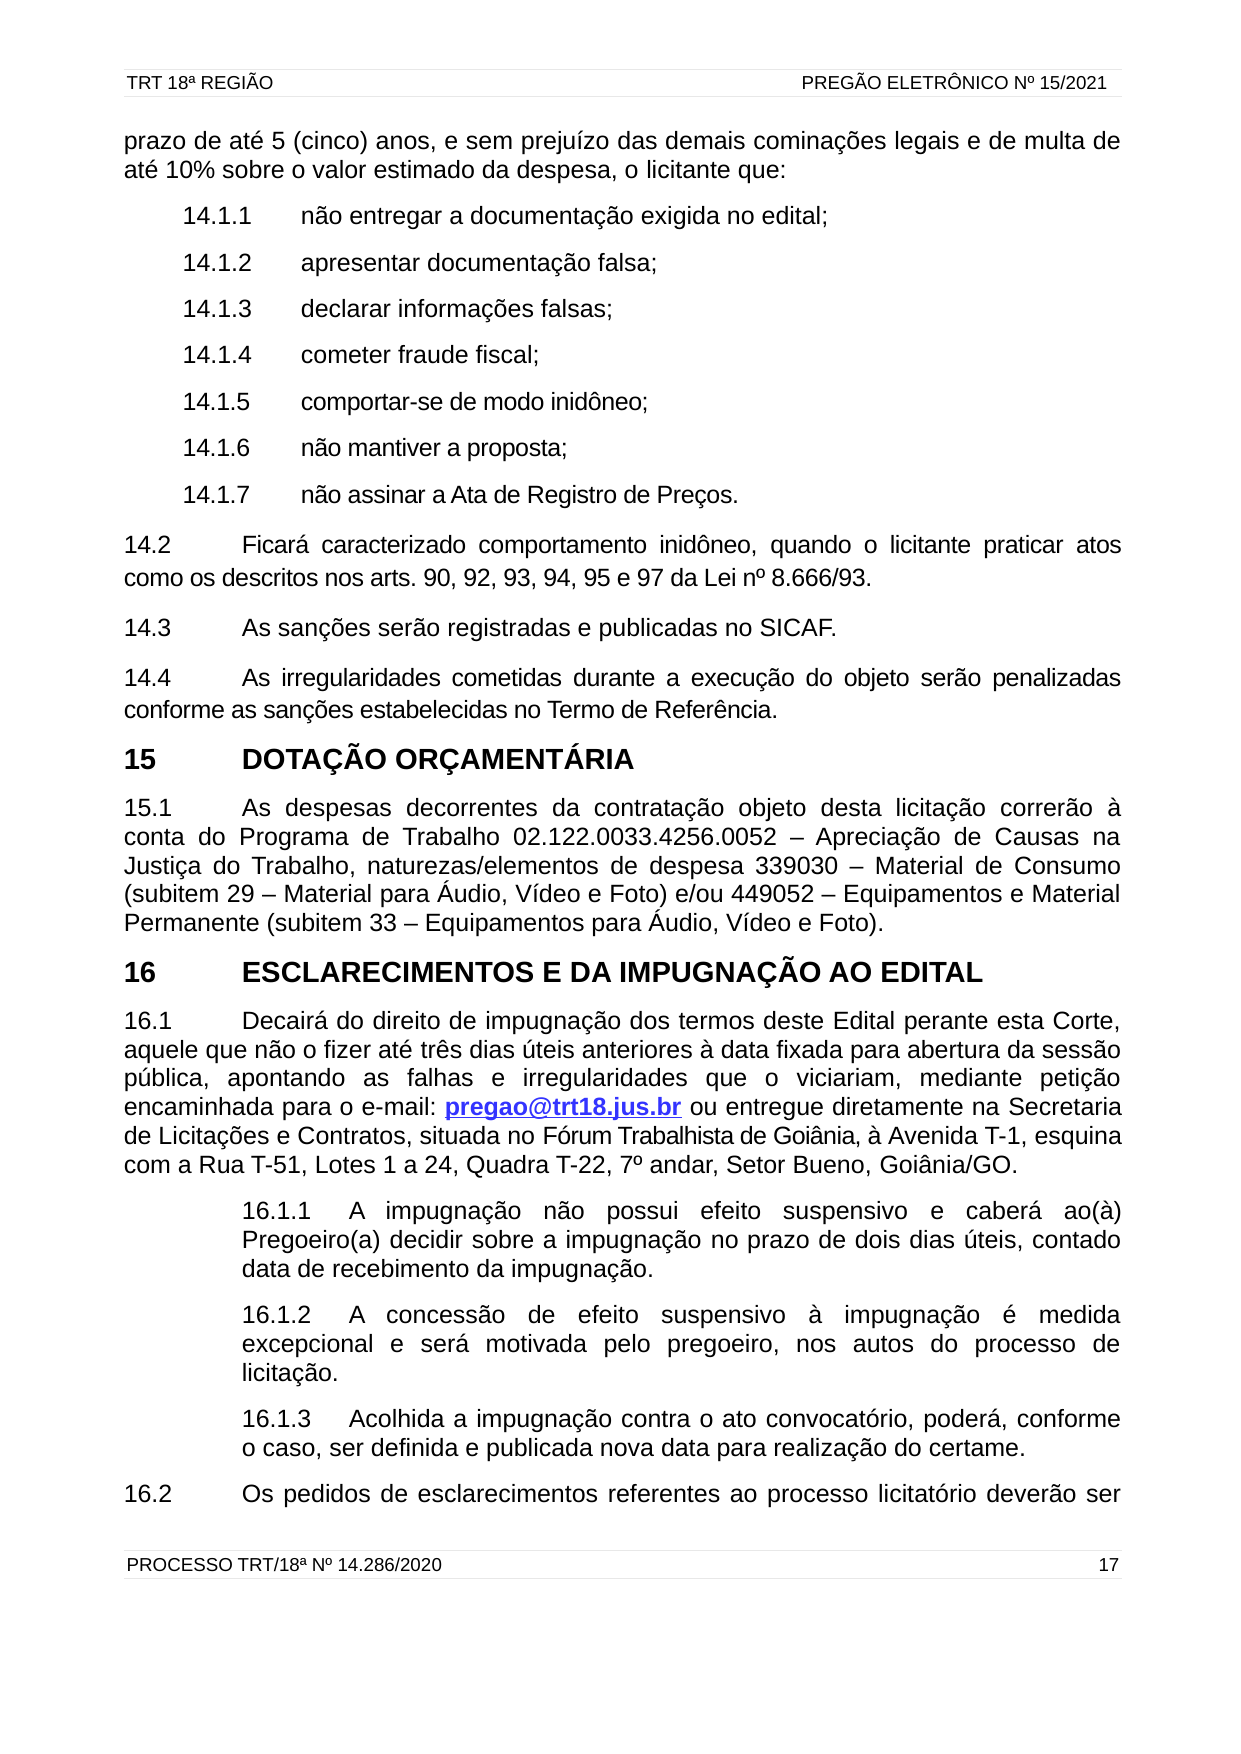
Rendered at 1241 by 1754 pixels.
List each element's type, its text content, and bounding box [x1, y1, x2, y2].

text 14.1.1 não entregar a documentação exigida no edital; [182, 201, 1122, 230]
text 16.1.1 A impugnação não possui efeito suspensivo e caberá ao(à) Pregoeiro(a) decidir sobre a impugnação no prazo de dois dias úteis, contado data de recebimento da impugnação. [242, 1196, 1122, 1282]
list 14.4 As irregularidades cometidas durante a execução do objeto serão penalizadas conforme as sanções estabelecidas no Termo de Referência. [123, 659, 1122, 724]
text 14.1.2 apresentar documentação falsa; [182, 248, 1122, 276]
text 14.1.4 cometer fraude fiscal; [182, 341, 1122, 369]
list 14.1.7 não assinar a Ata de Registro de Preços. [182, 480, 1122, 509]
text 15 DOTAÇÃO ORÇAMENTÁRIA [123, 742, 1122, 776]
list 14.1.6 não mantiver a proposta; [182, 433, 1122, 462]
list 14.1.5 comportar-se de modo inidôneo; [182, 387, 1122, 416]
text 14.3 As sanções serão registradas e publicadas no SICAF. [123, 609, 1122, 642]
text prazo de até 5 (cinco) anos, e sem prejuízo das demais cominações legais e de multa de até 10% sobre o valor estimado da despesa, o licitante que: [123, 126, 1122, 183]
text 16.1.3 Acolhida a impugnação contra o ato convocatório, poderá, conforme o caso, ser definida e publicada nova data para realização do certame. [242, 1404, 1122, 1462]
text 16.1.2 A concessão de efeito suspensivo à impugnação é medida excepcional e será motivada pelo pregoeiro, nos autos do processo de licitação. [242, 1300, 1122, 1386]
text 16.2 Os pedidos de esclarecimentos referentes ao processo licitatório deverão ser [123, 1479, 1122, 1508]
text 14.1.3 declarar informações falsas; [182, 294, 1122, 323]
text 14.2 Ficará caracterizado comportamento inidôneo, quando o licitante praticar atos como os descritos nos arts. 90, 92, 93, 94, 95 e 97 da Lei nº 8.666/93. [123, 526, 1122, 591]
text 16.1 Decairá do direito de impugnação dos termos deste Edital perante esta Corte, aquele que não o fizer até três dias úteis anteriores à data fixada para abertura da sessão pública, apontando as falhas e irregularidades que o viciariam, mediante petição encaminhada para o e-mail: pregao@trt18.jus.br ou entregue diretamente na Secretaria de Licitações e Contratos, situada no Fórum Trabalhista de Goiânia, à Avenida T-1, esquina com a Rua T-51, Lotes 1 a 24, Quadra T-22, 7º andar, Setor Bueno, Goiânia/GO. [123, 1006, 1122, 1178]
text 16 ESCLARECIMENTOS E DA IMPUGNAÇÃO AO EDITAL [123, 955, 1122, 988]
text 15.1 As despesas decorrentes da contratação objeto desta licitação correrão à conta do Programa de Trabalho 02.122.0033.4256.0052 – Apreciação de Causas na Justiça do Trabalho, naturezas/elementos de despesa 339030 – Material de Consumo (subitem 29 – Material para Áudio, Vídeo e Foto) e/ou 449052 – Equipamentos e Material Permanente (subitem 33 – Equipamentos para Áudio, Vídeo e Foto). [123, 793, 1122, 937]
